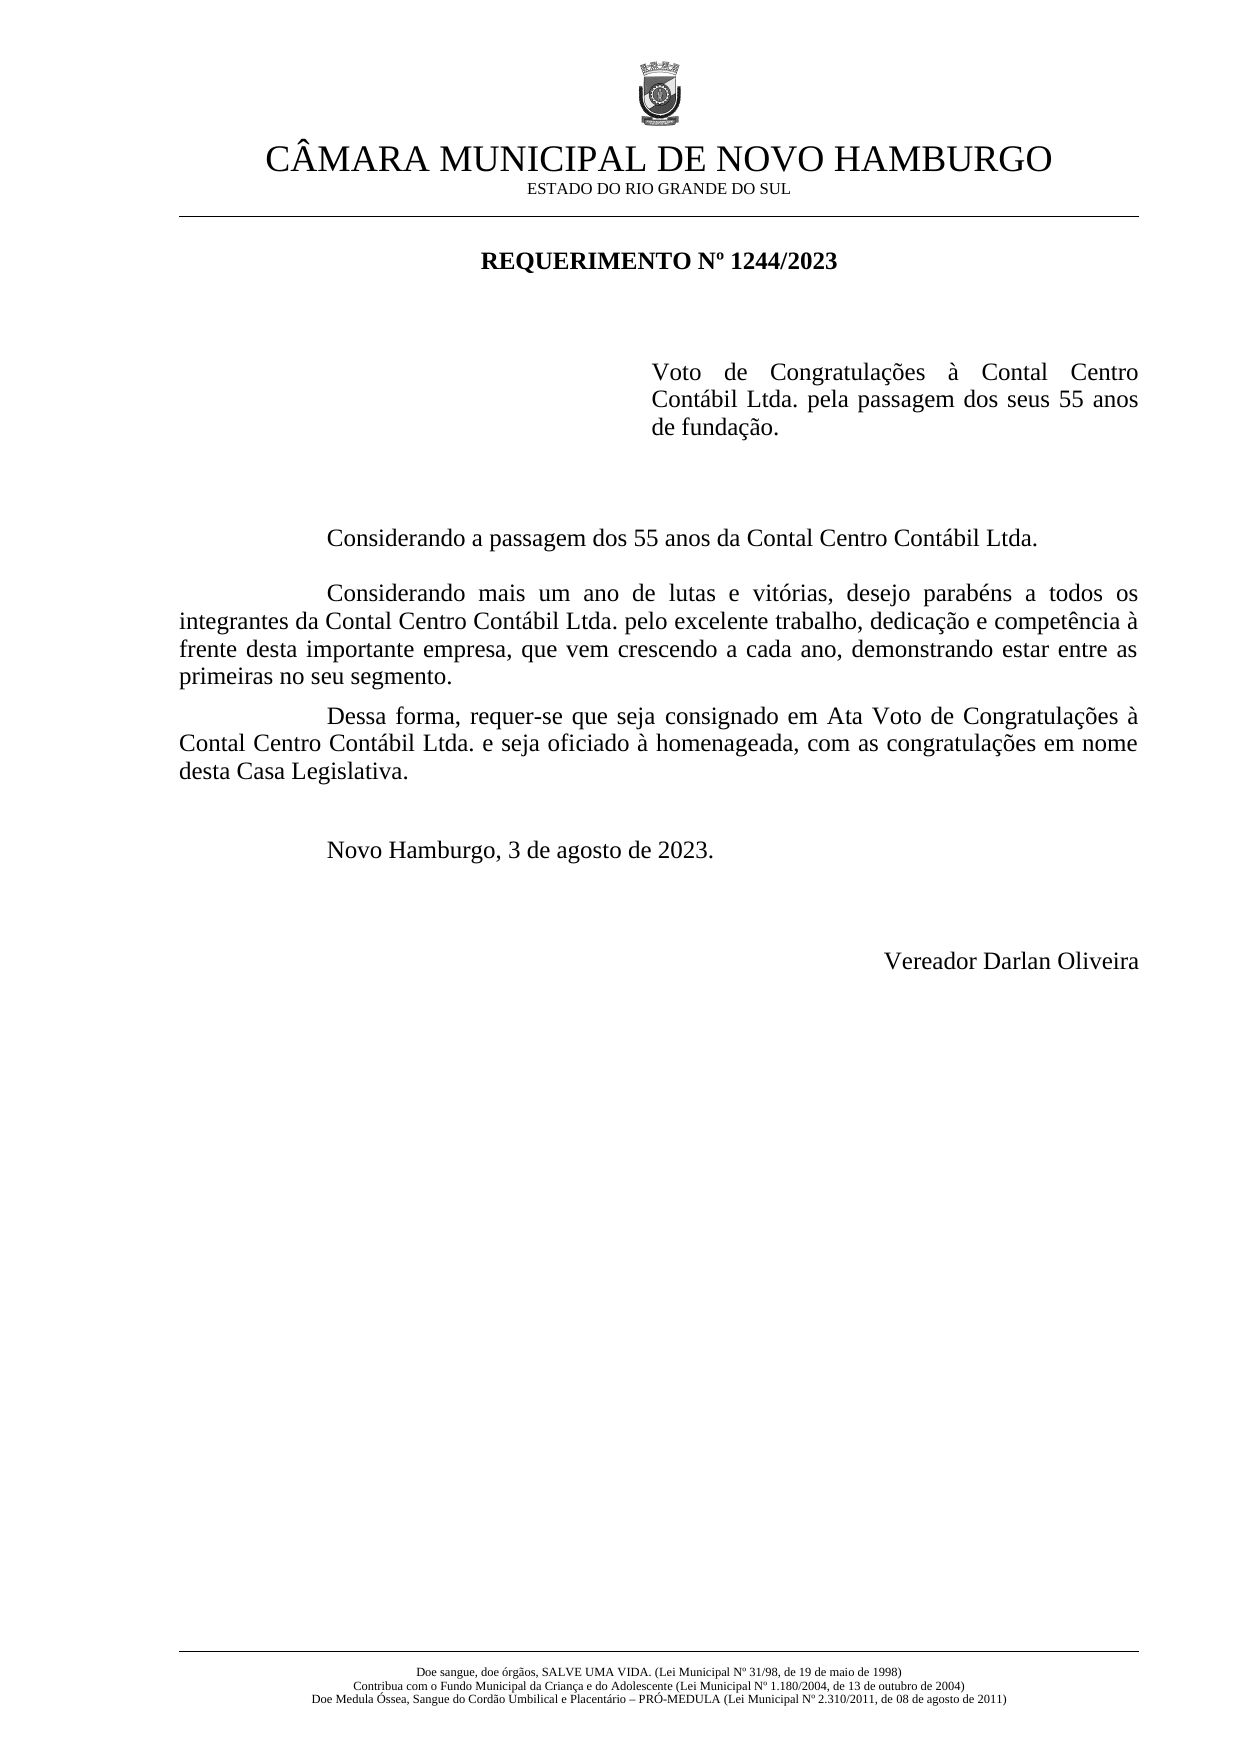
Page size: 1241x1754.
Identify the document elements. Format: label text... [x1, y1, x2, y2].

text Vereador Darlan Oliveira [179, 947, 1139, 975]
text Novo Hamburgo, 3 de agosto de 2023. [179, 836, 1139, 864]
text Dessa forma, requer-se que seja consignado em Ata Voto de Congratulações à Contal Centro Contábil Ltda. e seja oficiado à homenageada, com as congratulações em nome desta Casa Legislativa. [179, 702, 1139, 785]
text Voto de Congratulações à Contal Centro Contábil Ltda. pela passagem dos seus 55 anos de fundação. [651, 358, 1139, 441]
text Considerando mais um ano de lutas e vitórias, desejo parabéns a todos os integrantes da Contal Centro Contábil Ltda. pelo excelente trabalho, dedicação e competência à frente desta importante empresa, que vem crescendo a cada ano, demonstrando estar entre as primeiras no seu segmento. [179, 579, 1139, 690]
text REQUERIMENTO Nº 1244/2023 [179, 247, 1139, 274]
text Considerando a passagem dos 55 anos da Contal Centro Contábil Ltda. [179, 524, 1139, 552]
